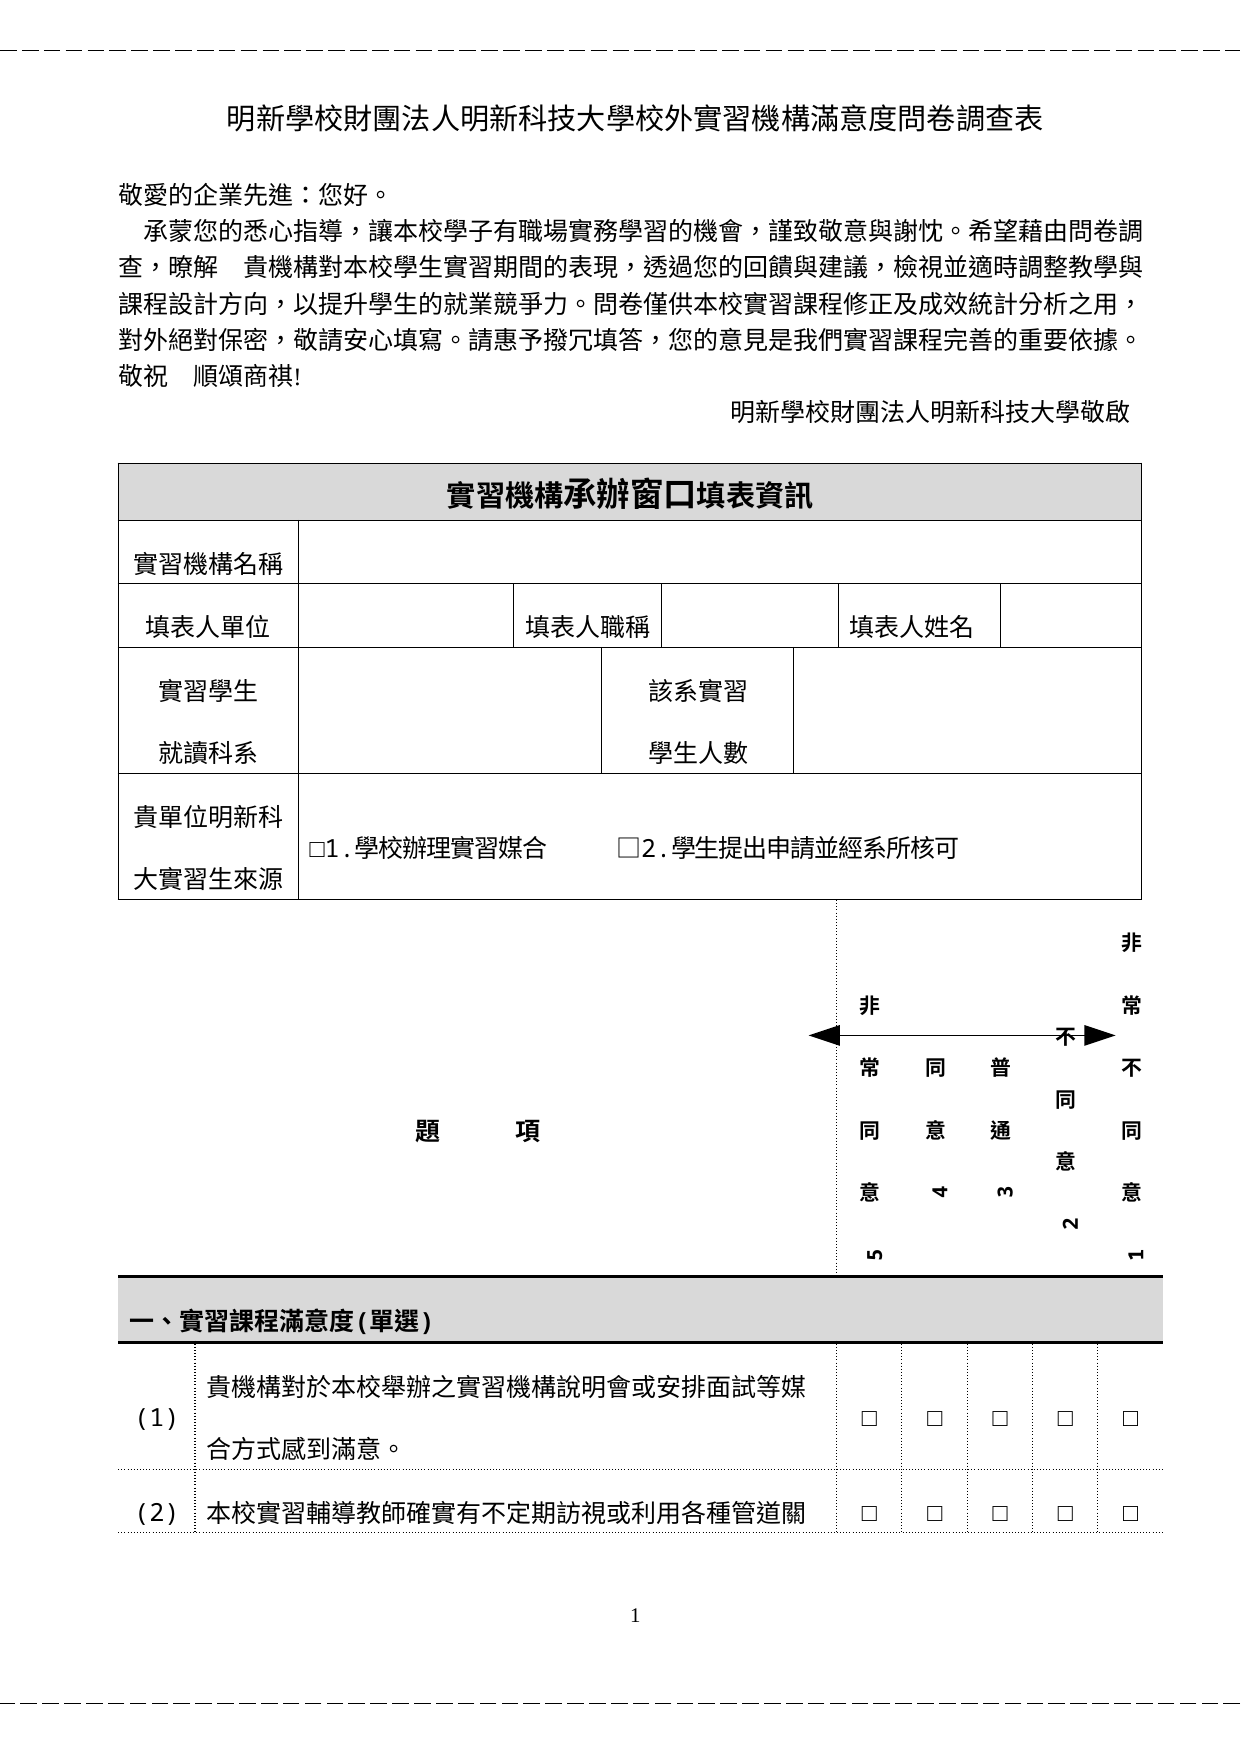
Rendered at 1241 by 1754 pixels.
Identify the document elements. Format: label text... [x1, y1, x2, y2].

table_cell [299, 648, 601, 773]
table_cell 填表人姓名 [839, 584, 1000, 647]
table_header 常同意5 [836, 1036, 902, 1275]
table_cell □1.學校辦理實習媒合 □2.學生提出申請並經系所核可 [299, 774, 1141, 899]
text 承蒙您的悉心指導，讓本校學子有職場實務學習的機會，謹致敬意與謝忱。希望藉由問卷調查，暸解 貴機構對本校學生實習期間的表現，透過您的回饋與建議，檢視並適時調整教學與課程設計方向，以提升學生的就業競爭力。問卷僅供本校實習課程修正及成效統計分析之用，對外絕對保密，敬請安心填寫。請惠予撥冗填答，您的意見是我們實習課程完善的重要依據。 [118, 212, 1152, 357]
table_header 非 [836, 900, 902, 1035]
table_cell [299, 521, 1141, 583]
table_cell 填表人職稱 [514, 584, 661, 647]
table_cell 實習學生 就讀科系 [119, 648, 298, 773]
table_header [902, 900, 967, 1035]
table_cell □ [967, 1344, 1032, 1469]
table_cell □ [836, 1469, 902, 1532]
table_cell 本校實習輔導教師確實有不定期訪視或利用各種管道關 [195, 1469, 836, 1532]
table_cell 實習機構名稱 [119, 521, 298, 583]
table_cell 貴機構對於本校舉辦之實習機構說明會或安排面試等媒合方式感到滿意。 [195, 1344, 836, 1469]
text 明新學校財團法人明新科技大學校外實習機構滿意度問卷調查表 [118, 96, 1152, 138]
table_header 不同意2 [1033, 900, 1098, 1035]
table_cell □ [902, 1344, 967, 1469]
table_header 實習機構承辦窗口填表資訊 [119, 464, 1141, 520]
table_cell □ [836, 1344, 902, 1469]
table_header 同意4 [902, 1036, 967, 1275]
table_header 題 項 [118, 900, 836, 1275]
table_cell [662, 584, 838, 647]
table_cell 填表人單位 [119, 584, 298, 647]
table_cell (1) [118, 1344, 195, 1469]
text 敬愛的企業先進：您好。 [118, 175, 1152, 212]
text 明新學校財團法人明新科技大學敬啟 [118, 393, 1152, 429]
text 敬祝 順頌商祺! [118, 357, 1152, 393]
table_cell [794, 648, 1141, 773]
table_cell □ [902, 1469, 967, 1532]
table_cell □ [1033, 1344, 1098, 1469]
table_cell 一、實習課程滿意度(單選) [118, 1278, 1163, 1341]
table_cell □ [967, 1469, 1032, 1532]
table_header 非常不同意1 [1098, 900, 1163, 1275]
table_cell 該系實習 學生人數 [602, 648, 793, 773]
table_cell (2) [118, 1469, 195, 1532]
table_cell □ [1033, 1469, 1098, 1532]
table_cell □ [1098, 1469, 1163, 1532]
table_header 不同意2 [1033, 1036, 1098, 1275]
table_cell □ [1098, 1344, 1163, 1469]
table_cell [1001, 584, 1141, 647]
table_cell 貴單位明新科大實習生來源 [119, 774, 298, 899]
table_header 普通3 [967, 1036, 1032, 1275]
table_header [967, 900, 1032, 1035]
table_cell [299, 584, 513, 647]
